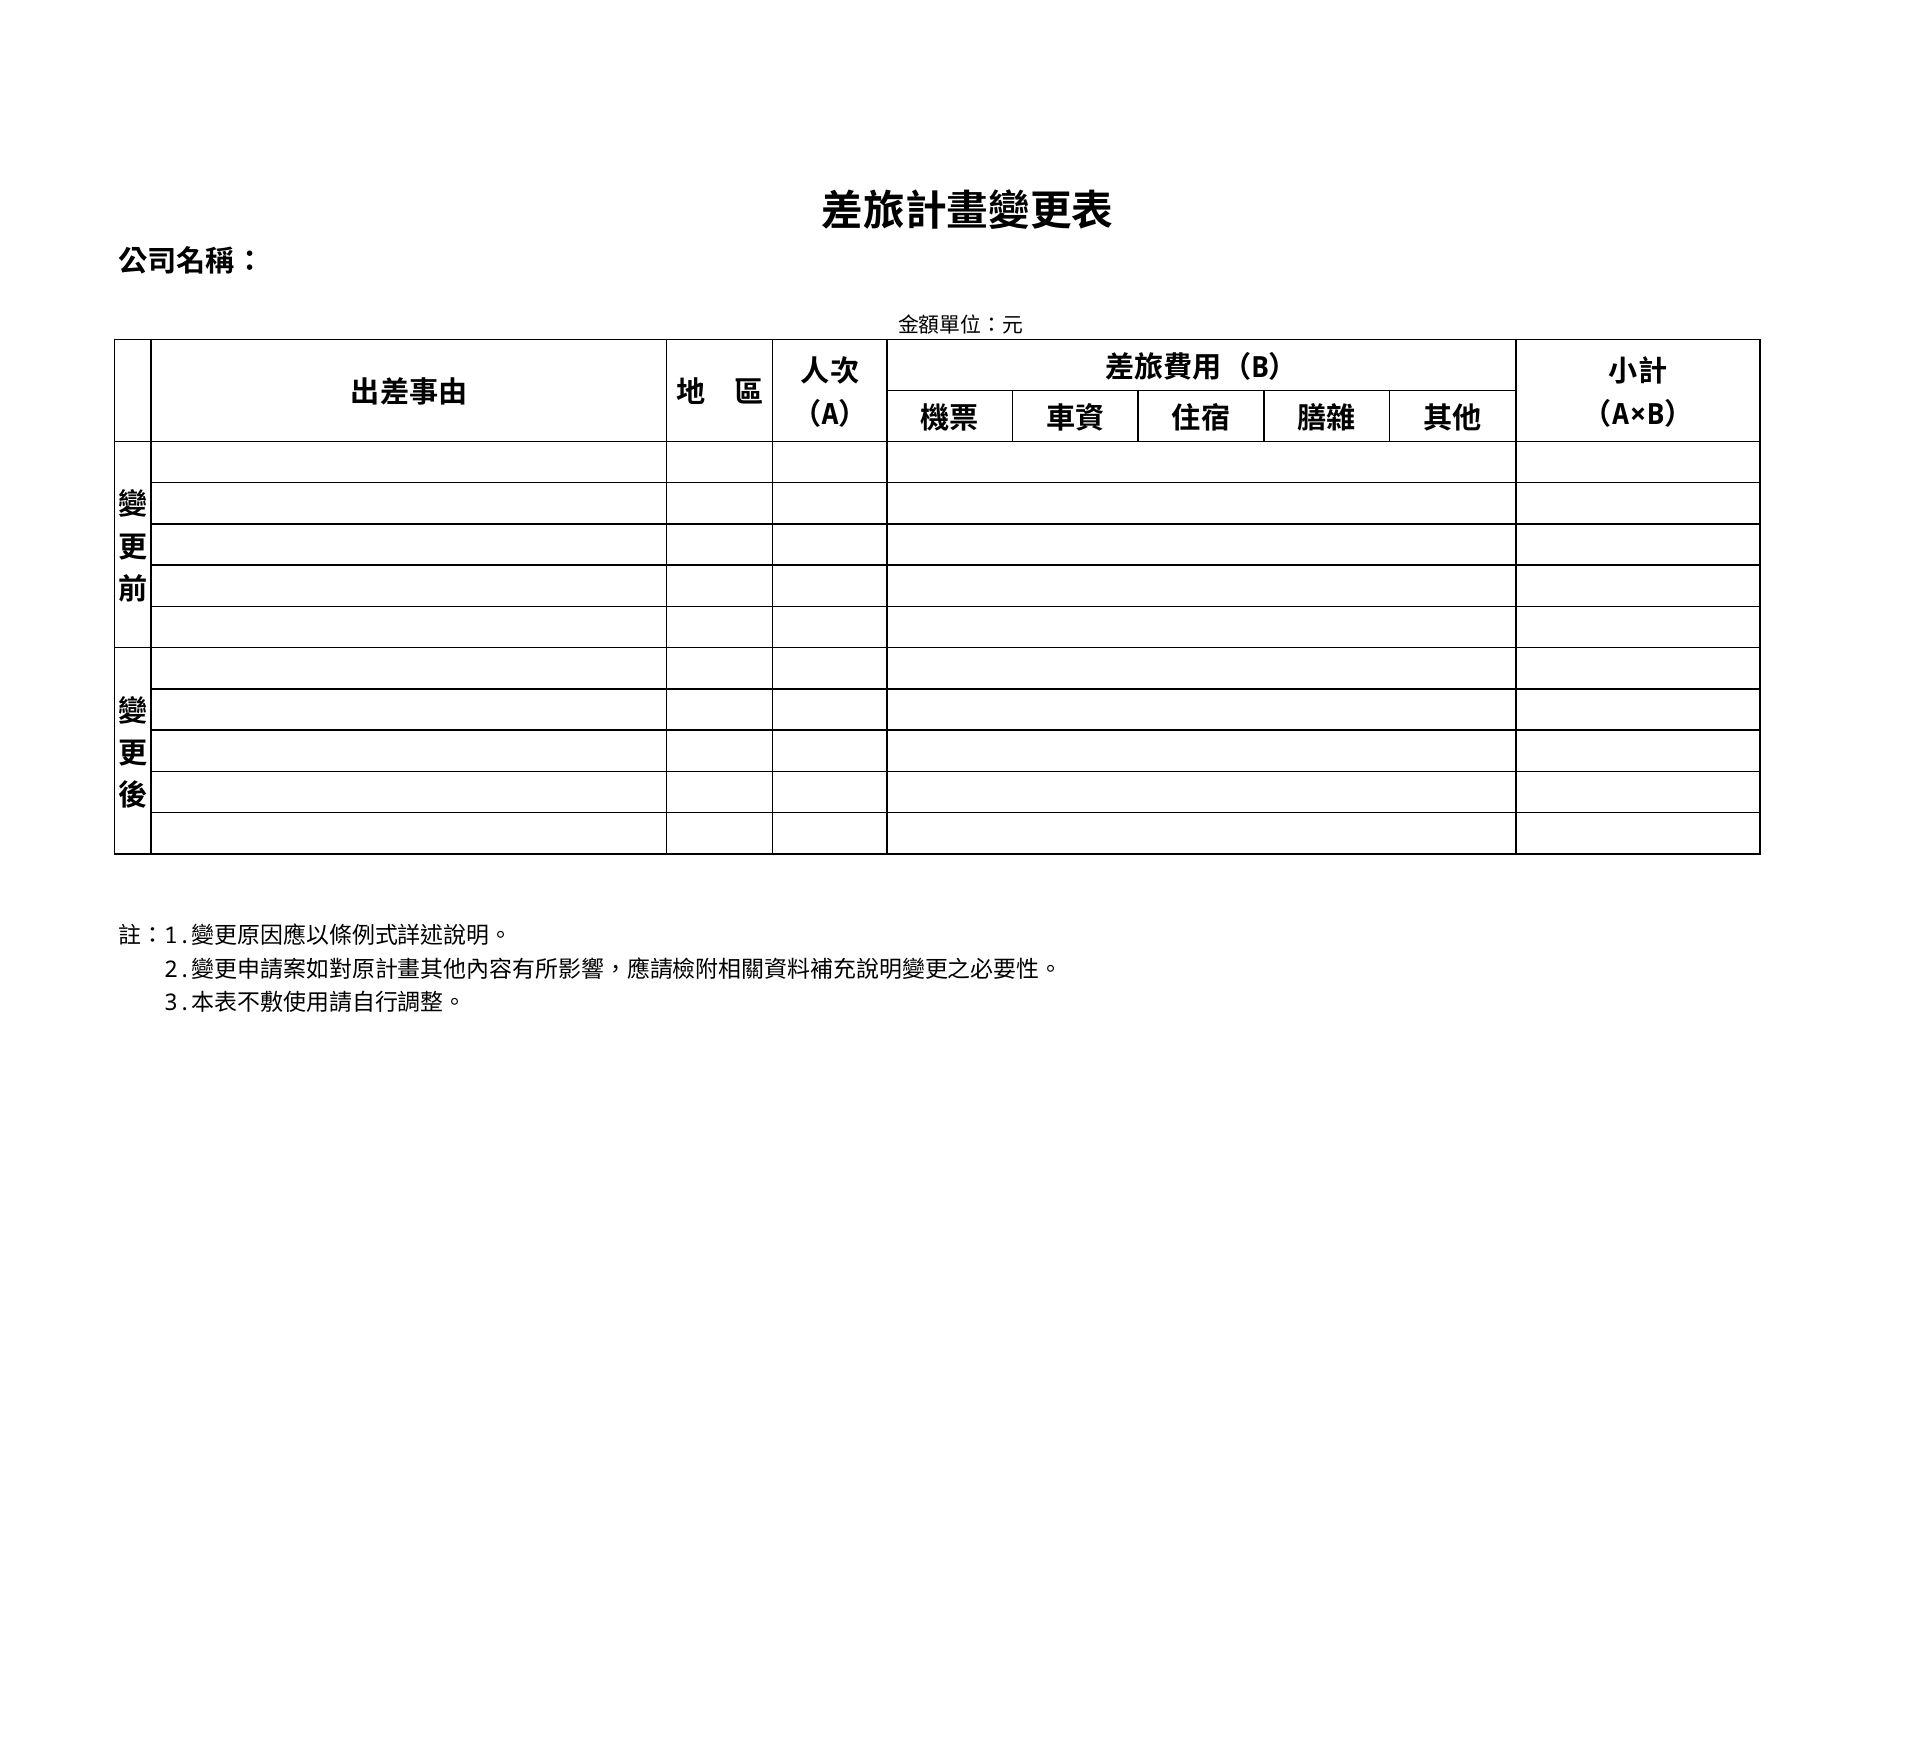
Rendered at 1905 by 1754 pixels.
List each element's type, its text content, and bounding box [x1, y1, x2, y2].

table_cell [152, 525, 666, 564]
table_cell [773, 648, 886, 688]
table_cell [773, 483, 886, 523]
table_cell [888, 442, 1515, 482]
table_cell [667, 442, 772, 482]
table_cell [152, 607, 666, 647]
table_cell [888, 772, 1515, 812]
table_cell [773, 772, 886, 812]
table_cell [152, 731, 666, 771]
table_cell [1517, 483, 1759, 523]
table_cell [667, 525, 772, 564]
table_cell [888, 525, 1515, 564]
table_cell [888, 731, 1515, 771]
text 金額單位：元 [118, 280, 1802, 338]
table_cell 其他 [1390, 391, 1515, 441]
table_cell 車資 [1013, 391, 1137, 441]
table_cell [667, 772, 772, 812]
table_cell [1517, 731, 1759, 771]
table_cell 膳雜 [1265, 391, 1389, 441]
table_cell [667, 690, 772, 729]
table_cell [1517, 525, 1759, 564]
table_header 小計 （A×B） [1517, 340, 1759, 441]
table_cell [888, 607, 1515, 647]
table_header 人次 （A） [773, 340, 886, 441]
table_cell 變更前 [115, 442, 150, 647]
text 註：1.變更原因應以條例式詳述說明。 2.變更申請案如對原計畫其他內容有所影響，應請檢附相關資料補充說明變更之必要性。 3.本表不敷使用請自行調整。 [118, 917, 1816, 1017]
table_cell 住宿 [1139, 391, 1263, 441]
text 差旅計畫變更表 [118, 177, 1816, 237]
table_cell [1517, 607, 1759, 647]
table_cell [773, 607, 886, 647]
table_cell [667, 566, 772, 606]
table_cell [667, 731, 772, 771]
table_cell 變更後 [115, 648, 150, 853]
table_header 出差事由 [152, 340, 666, 441]
table_cell [152, 690, 666, 729]
table_cell [667, 607, 772, 647]
table_cell [888, 813, 1515, 853]
table_cell [773, 731, 886, 771]
table_cell [152, 648, 666, 688]
table_cell [667, 648, 772, 688]
table_cell 機票 [888, 391, 1012, 441]
table_header 差旅費用（B） [888, 340, 1515, 389]
table_cell [1517, 566, 1759, 606]
table_cell [888, 483, 1515, 523]
table_cell [1517, 813, 1759, 853]
table_header 地 區 [667, 340, 772, 441]
table_cell [152, 772, 666, 812]
table_cell [888, 566, 1515, 606]
table_cell [1517, 772, 1759, 812]
table_cell [773, 813, 886, 853]
table_cell [667, 813, 772, 853]
table_cell [1517, 690, 1759, 729]
table_cell [152, 442, 666, 482]
table_cell [152, 483, 666, 523]
table_cell [152, 813, 666, 853]
table_cell [667, 483, 772, 523]
table_cell [773, 442, 886, 482]
table_cell [773, 690, 886, 729]
table_cell [888, 648, 1515, 688]
table_header [115, 340, 150, 441]
table_cell [152, 566, 666, 606]
table_cell [1517, 648, 1759, 688]
table_cell [1517, 442, 1759, 482]
text 公司名稱： [118, 237, 1816, 280]
table_cell [773, 566, 886, 606]
table_cell [773, 525, 886, 564]
table_cell [888, 690, 1515, 729]
